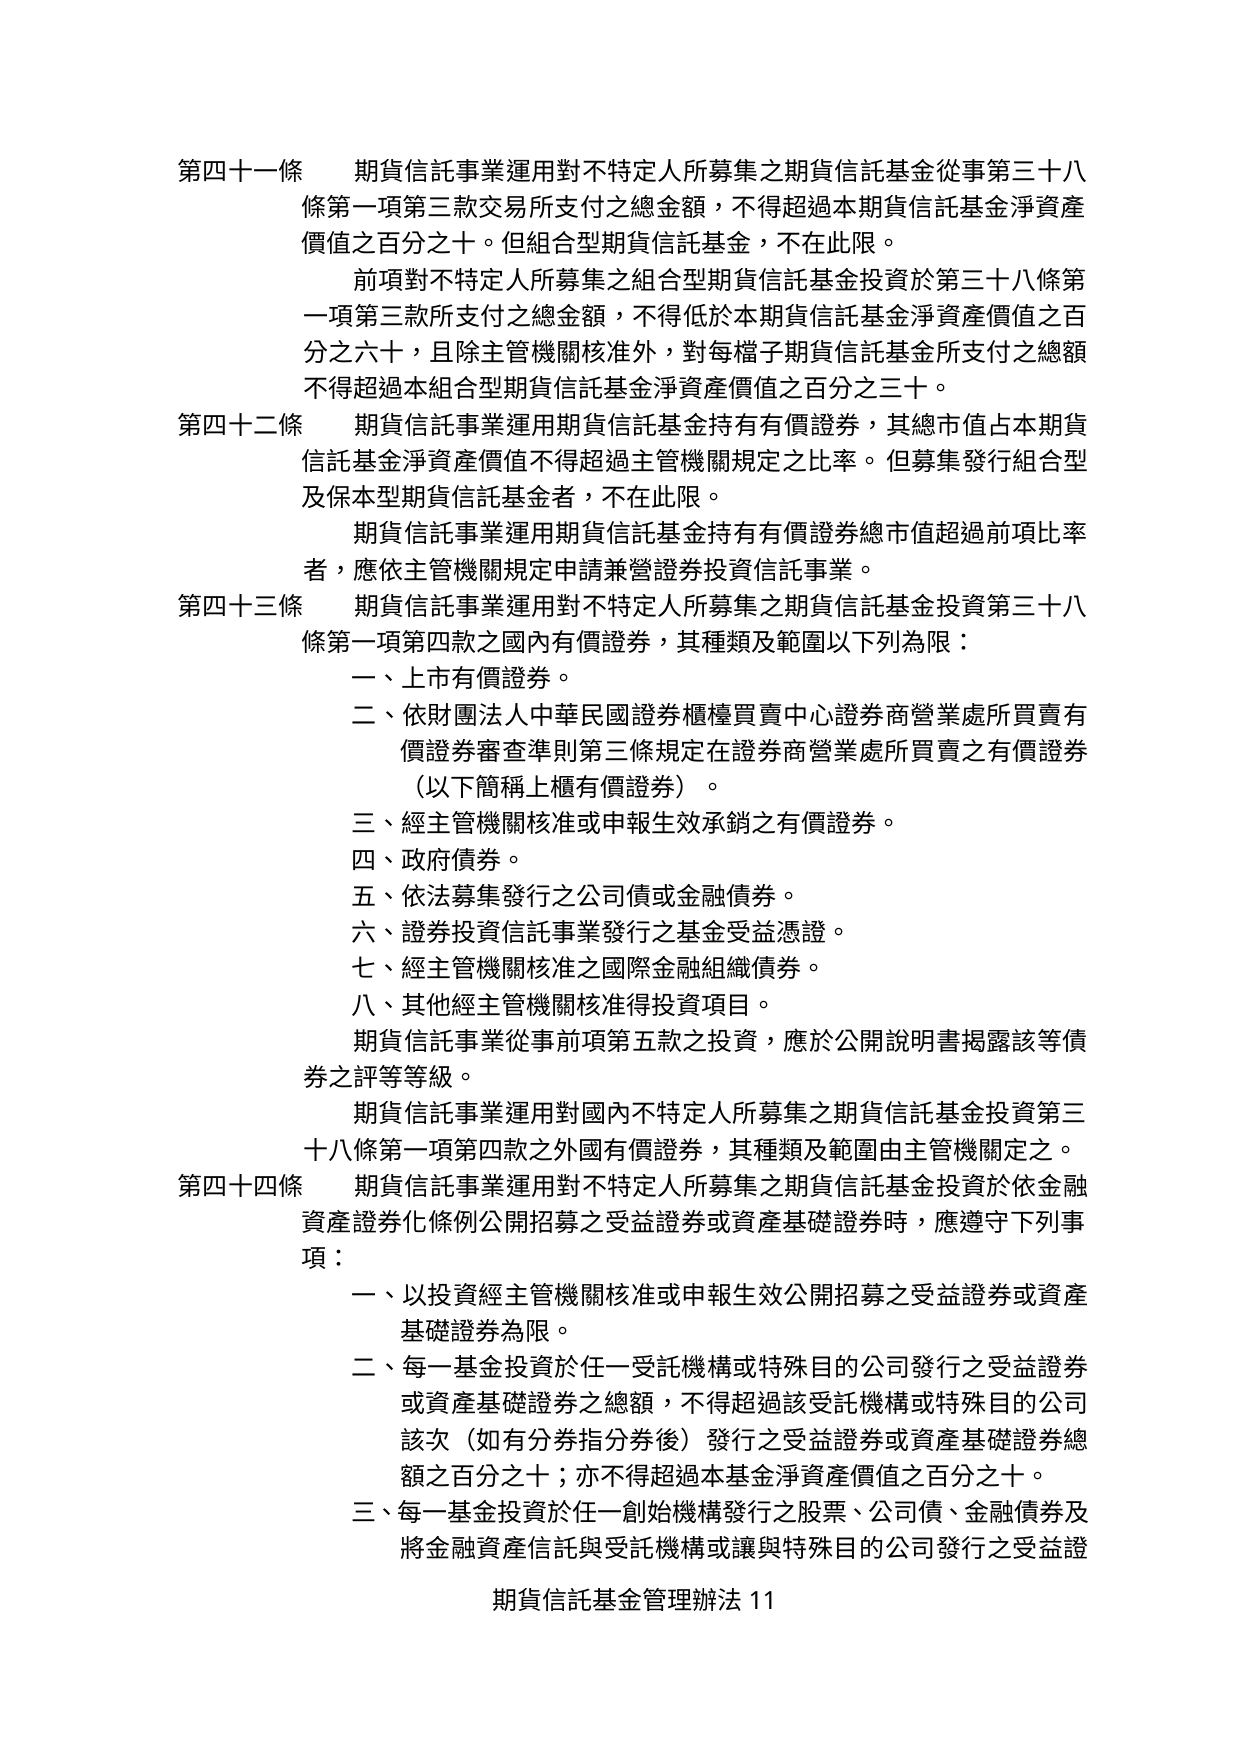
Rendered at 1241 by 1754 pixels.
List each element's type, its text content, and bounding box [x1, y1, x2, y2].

text 五、依法募集發行之公司債或金融債券。 [351, 876, 1089, 913]
text 期貨信託事業運用期貨信託基金持有有價證券總市值超過前項比率者，應依主管機關規定申請兼營證券投資信託事業。 [303, 514, 1089, 586]
text 八、其他經主管機關核准得投資項目。 [351, 985, 1089, 1021]
text 第四十二條 期貨信託事業運用期貨信託基金持有有價證券，其總市值占本期貨信託基金淨資產價值不得超過主管機關規定之比率。但募集發行組合型及保本型期貨信託基金者，不在此限。 [177, 405, 1089, 514]
text 四、政府債券。 [351, 840, 1089, 876]
text 一、上市有價證券。 [351, 659, 1089, 695]
text 三、經主管機關核准或申報生效承銷之有價證券。 [351, 804, 1089, 840]
text 第四十四條 期貨信託事業運用對不特定人所募集之期貨信託基金投資於依金融資產證券化條例公開招募之受益證券或資產基礎證券時，應遵守下列事項： [177, 1166, 1089, 1275]
text 六、證券投資信託事業發行之基金受益憑證。 [351, 913, 1089, 949]
text 二、依財團法人中華民國證券櫃檯買賣中心證券商營業處所買賣有價證券審查準則第三條規定在證券商營業處所買賣之有價證券（以下簡稱上櫃有價證券）。 [351, 695, 1089, 804]
text 一、以投資經主管機關核准或申報生效公開招募之受益證券或資產基礎證券為限。 [351, 1275, 1089, 1348]
text 七、經主管機關核准之國際金融組織債券。 [351, 949, 1089, 985]
text 期貨信託事業從事前項第五款之投資，應於公開說明書揭露該等債券之評等等級。 [303, 1021, 1089, 1094]
text 第四十三條 期貨信託事業運用對不特定人所募集之期貨信託基金投資第三十八條第一項第四款之國內有價證券，其種類及範圍以下列為限： [177, 586, 1089, 659]
text 第四十一條 期貨信託事業運用對不特定人所募集之期貨信託基金從事第三十八條第一項第三款交易所支付之總金額，不得超過本期貨信託基金淨資產價值之百分之十。但組合型期貨信託基金，不在此限。 [177, 151, 1089, 260]
text 二、每一基金投資於任一受託機構或特殊目的公司發行之受益證券或資產基礎證券之總額，不得超過該受託機構或特殊目的公司該次（如有分券指分券後）發行之受益證券或資產基礎證券總額之百分之十；亦不得超過本基金淨資產價值之百分之十。 [351, 1348, 1089, 1493]
text 前項對不特定人所募集之組合型期貨信託基金投資於第三十八條第一項第三款所支付之總金額，不得低於本期貨信託基金淨資產價值之百分之六十，且除主管機關核准外，對每檔子期貨信託基金所支付之總額不得超過本組合型期貨信託基金淨資產價值之百分之三十。 [303, 260, 1089, 405]
text 三、每一基金投資於任一創始機構發行之股票、公司債、金融債券及將金融資產信託與受託機構或讓與特殊目的公司發行之受益證 [351, 1493, 1089, 1565]
text 期貨信託事業運用對國內不特定人所募集之期貨信託基金投資第三十八條第一項第四款之外國有價證券，其種類及範圍由主管機關定之。 [303, 1094, 1089, 1166]
